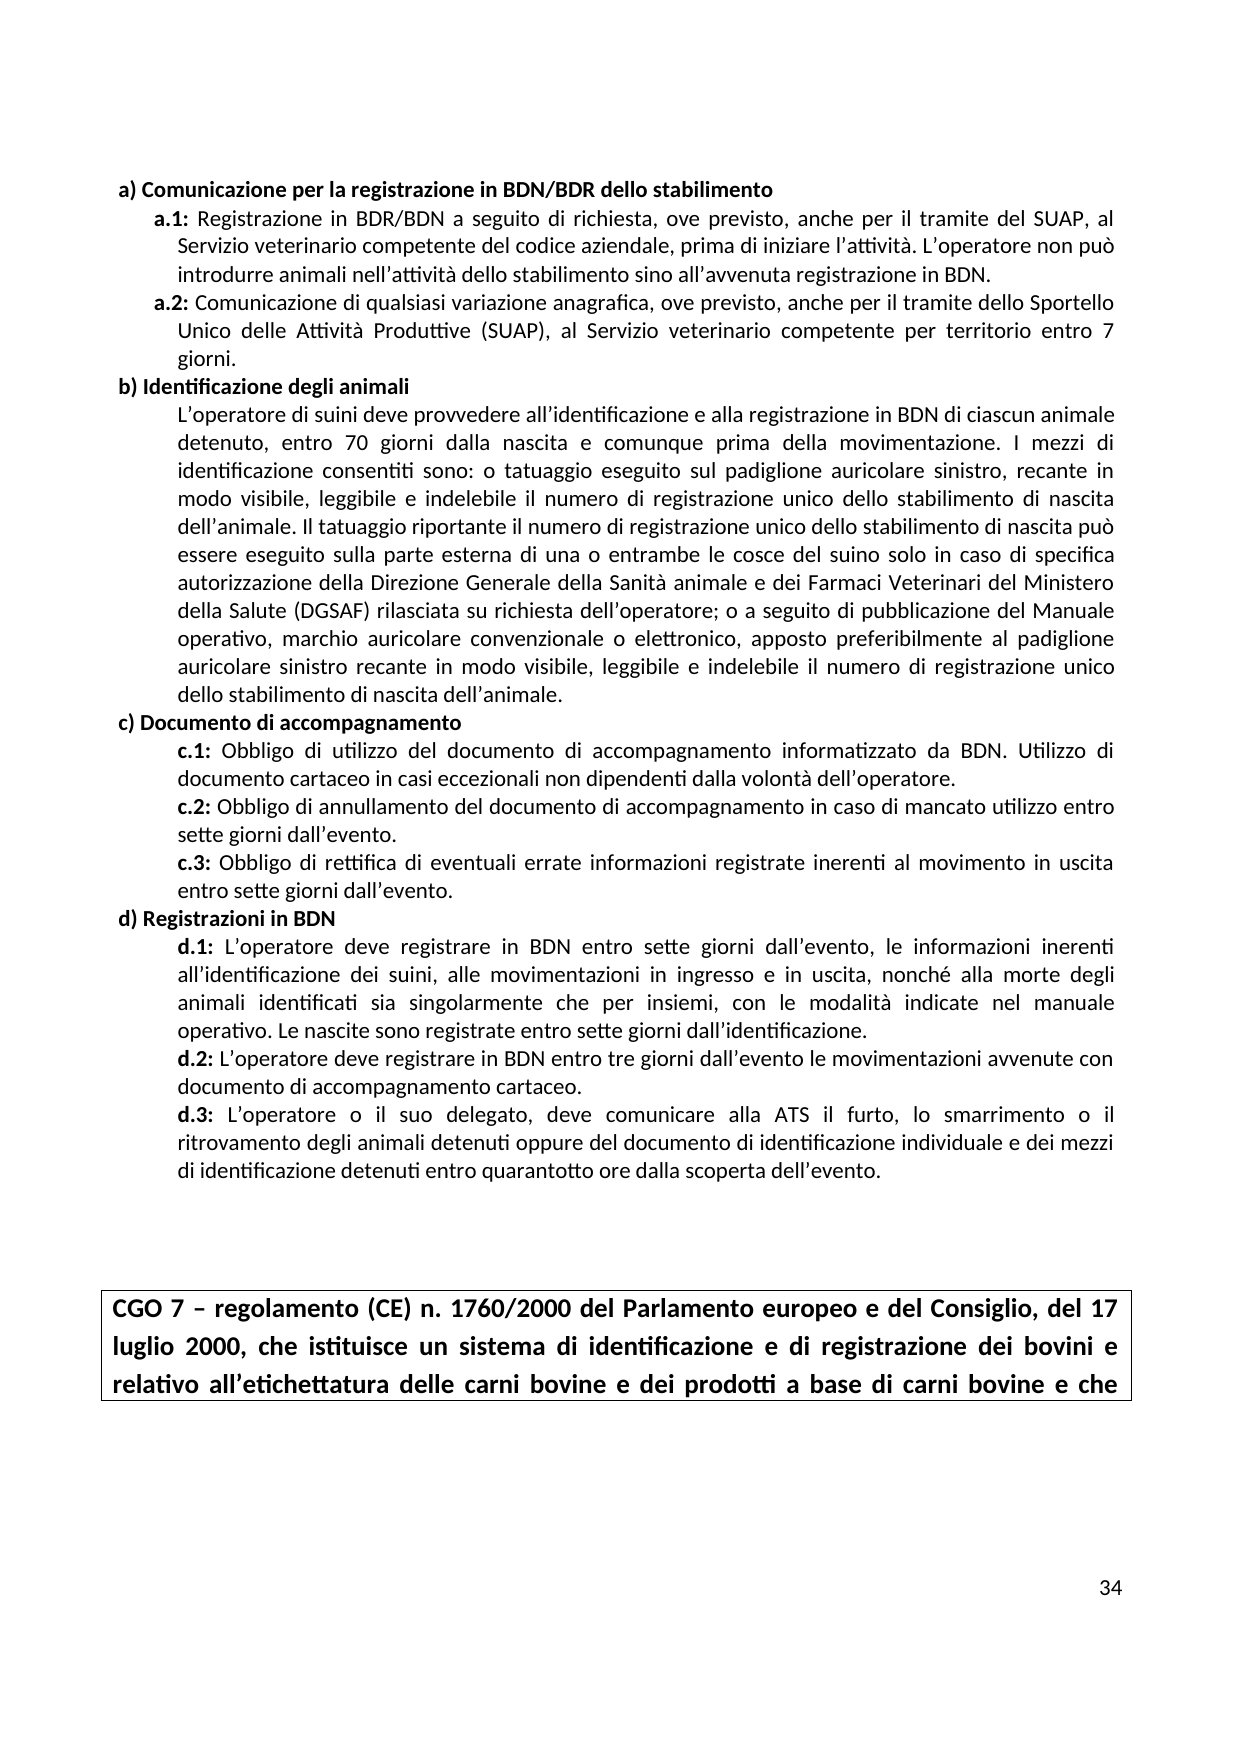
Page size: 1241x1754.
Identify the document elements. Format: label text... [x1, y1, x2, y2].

text d.3: L’operatore o il suo delegato, deve comunicare alla ATS il furto, lo smarrimento o il ritrovamento degli animali detenuti oppure del documento di identificazione individuale e dei mezzi di identificazione detenuti entro quarantotto ore dalla scoperta dell’evento. [177, 1100, 1116, 1184]
text c.1: Obbligo di utilizzo del documento di accompagnamento informatizzato da BDN. Utilizzo di documento cartaceo in casi eccezionali non dipendenti dalla volontà dell’operatore. [177, 736, 1116, 792]
table_header CGO 7 – regolamento (CE) n. 1760/2000 del Parlamento europeo e del Consiglio, del 17 luglio 2000, che istituisce un sistema di identificazione e di registrazione dei bovini e relativo all’etichettatura delle carni bovine e dei prodotti a base di carni bovine e che [102, 1291, 1131, 1400]
text a.2: Comunicazione di qualsiasi variazione anagrafica, ove previsto, anche per il tramite dello Sportello Unico delle Attività Produttive (SUAP), al Servizio veterinario competente per territorio entro 7 giorni. [153, 288, 1116, 372]
text d.2: L’operatore deve registrare in BDN entro tre giorni dall’evento le movimentazioni avvenute con documento di accompagnamento cartaceo. [177, 1044, 1116, 1100]
text L’operatore di suini deve provvedere all’identificazione e alla registrazione in BDN di ciascun animale detenuto, entro 70 giorni dalla nascita e comunque prima della movimentazione. I mezzi di identificazione consentiti sono: o tatuaggio eseguito sul padiglione auricolare sinistro, recante in modo visibile, leggibile e indelebile il numero di registrazione unico dello stabilimento di nascita dell’animale. Il tatuaggio riportante il numero di registrazione unico dello stabilimento di nascita può essere eseguito sulla parte esterna di una o entrambe le cosce del suino solo in caso di specifica autorizzazione della Direzione Generale della Sanità animale e dei Farmaci Veterinari del Ministero della Salute (DGSAF) rilasciata su richiesta dell’operatore; o a seguito di pubblicazione del Manuale operativo, marchio auricolare convenzionale o elettronico, apposto preferibilmente al padiglione auricolare sinistro recante in modo visibile, leggibile e indelebile il numero di registrazione unico dello stabilimento di nascita dell’animale. [177, 400, 1116, 708]
text d) Registrazioni in BDN [118, 904, 1116, 932]
text c) Documento di accompagnamento [118, 708, 1116, 736]
text b) Identificazione degli animali [118, 372, 1116, 400]
text c.3: Obbligo di rettifica di eventuali errate informazioni registrate inerenti al movimento in uscita entro sette giorni dall’evento. [177, 848, 1116, 904]
text d.1: L’operatore deve registrare in BDN entro sette giorni dall’evento, le informazioni inerenti all’identificazione dei suini, alle movimentazioni in ingresso e in uscita, nonché alla morte degli animali identificati sia singolarmente che per insiemi, con le modalità indicate nel manuale operativo. Le nascite sono registrate entro sette giorni dall’identificazione. [177, 932, 1116, 1044]
text a.1: Registrazione in BDR/BDN a seguito di richiesta, ove previsto, anche per il tramite del SUAP, al Servizio veterinario competente del codice aziendale, prima di iniziare l’attività. L’operatore non può introdurre animali nell’attività dello stabilimento sino all’avvenuta registrazione in BDN. [153, 204, 1116, 288]
text a) Comunicazione per la registrazione in BDN/BDR dello stabilimento [118, 176, 1116, 204]
text c.2: Obbligo di annullamento del documento di accompagnamento in caso di mancato utilizzo entro sette giorni dall’evento. [177, 792, 1116, 848]
